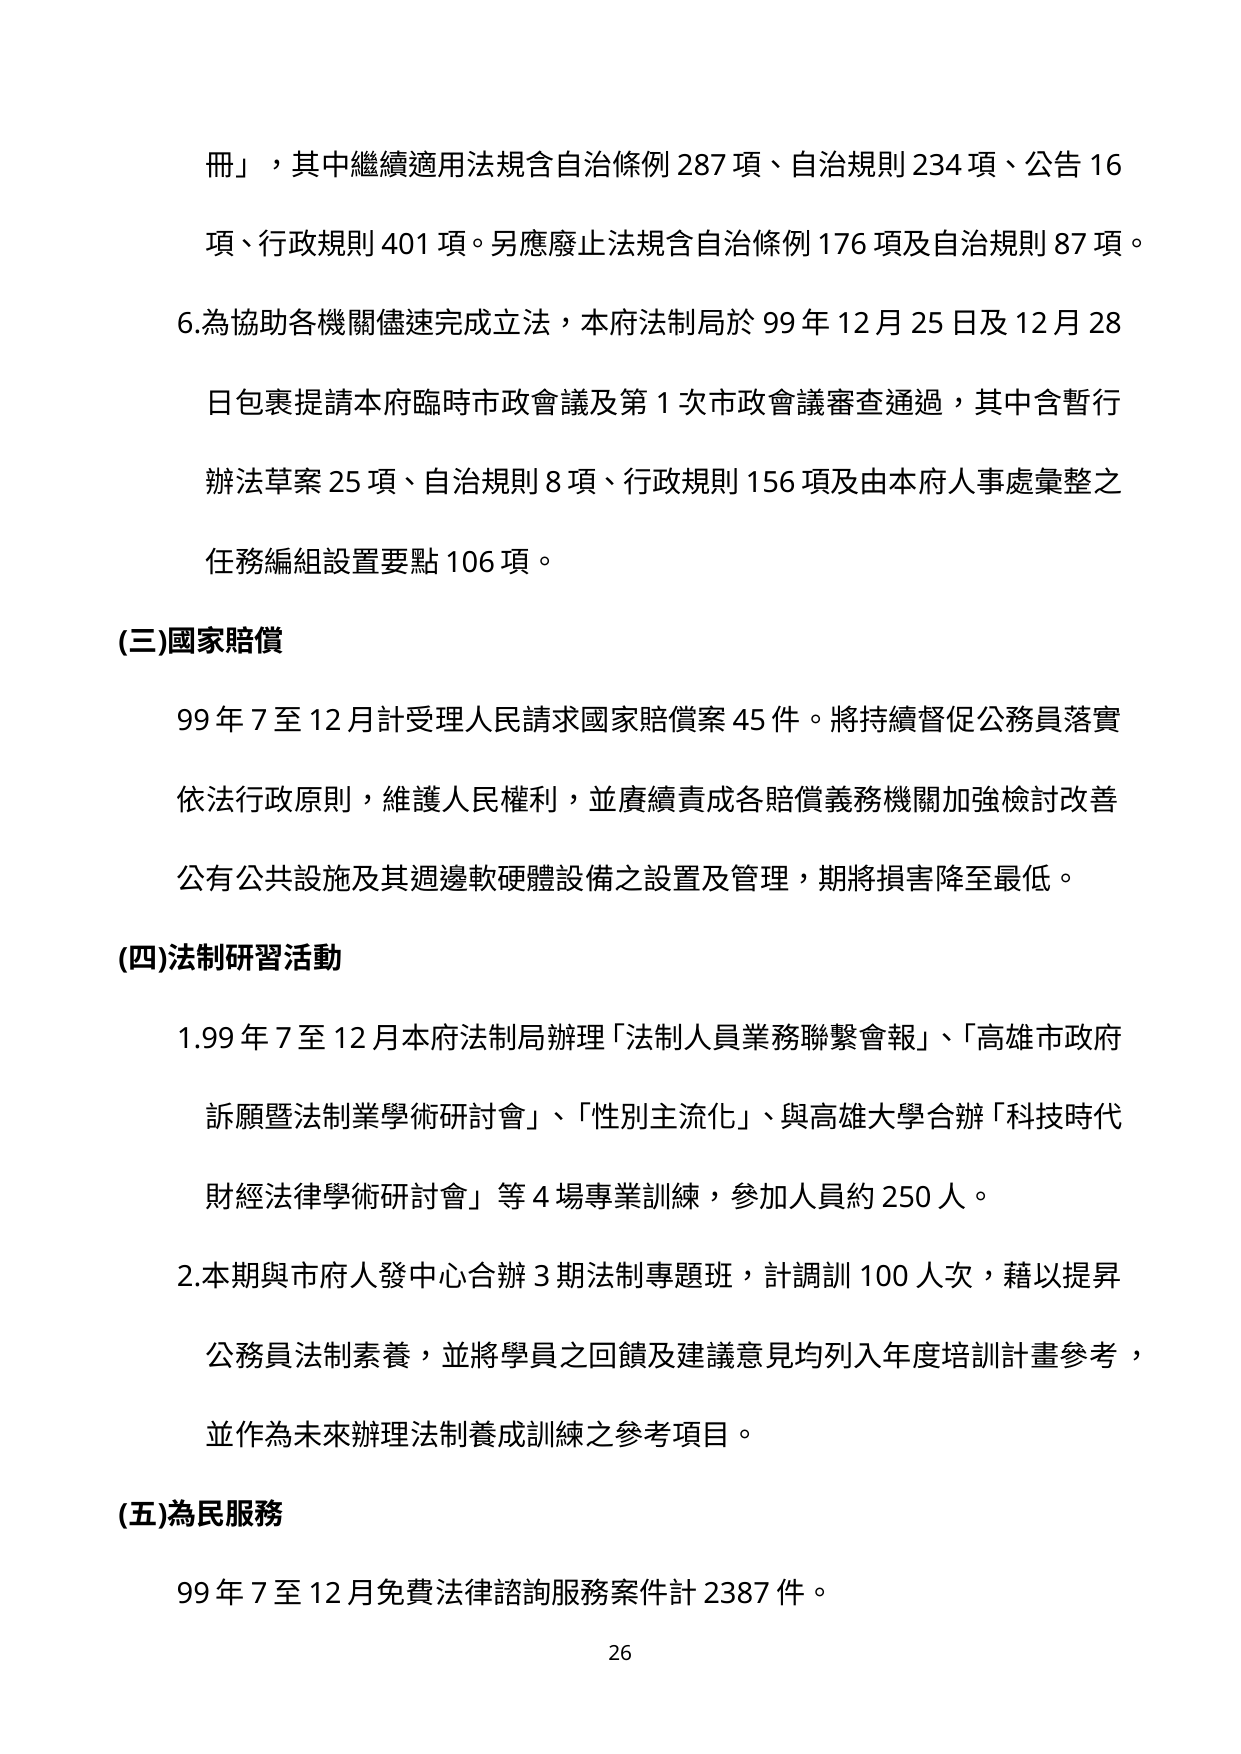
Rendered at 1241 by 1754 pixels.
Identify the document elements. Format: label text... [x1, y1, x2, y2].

text (四)法制研習活動 [118, 917, 1122, 996]
text 99年7至12月計受理人民請求國家賠償案45件。將持續督促公務員落實依法行政原則，維護人民權利，並賡續責成各賠償義務機關加強檢討改善公有公共設施及其週邊軟硬體設備之設置及管理，期將損害降至最低。 [176, 678, 1122, 917]
text 6.為協助各機關儘速完成立法，本府法制局於99年12月25日及12月28日包裹提請本府臨時市政會議及第1次市政會議審查通過，其中含暫行辦法草案25項、自治規則8項、行政規則156項及由本府人事處彙整之任務編組設置要點106項。 [177, 282, 1122, 599]
text (三)國家賠償 [118, 599, 1122, 678]
text 5.為避免縣市合併產生法規適用空窗期，本府法制局業依規定於99年12月25日公告「因應縣市改制直轄市公告繼續適用及應廢止之法規整理清冊」，其中繼續適用法規含自治條例287項、自治規則234項、公告16項、行政規則401項。另應廢止法規含自治條例176項及自治規則87項。 [177, 123, 1122, 282]
text 99年7至12月免費法律諮詢服務案件計2387件。 [176, 1552, 1122, 1631]
text 2.本期與市府人發中心合辦3期法制專題班，計調訓100人次，藉以提昇公務員法制素養，並將學員之回饋及建議意見均列入年度培訓計畫參考，並作為未來辦理法制養成訓練之參考項目。 [177, 1234, 1122, 1472]
text 1.99年7至12月本府法制局辦理「法制人員業務聯繫會報」、「高雄市政府訴願暨法制業學術研討會」、「性別主流化」、與高雄大學合辦「科技時代財經法律學術研討會」等4場專業訓練，參加人員約250人。 [177, 996, 1122, 1234]
text (五)為民服務 [118, 1472, 1122, 1552]
